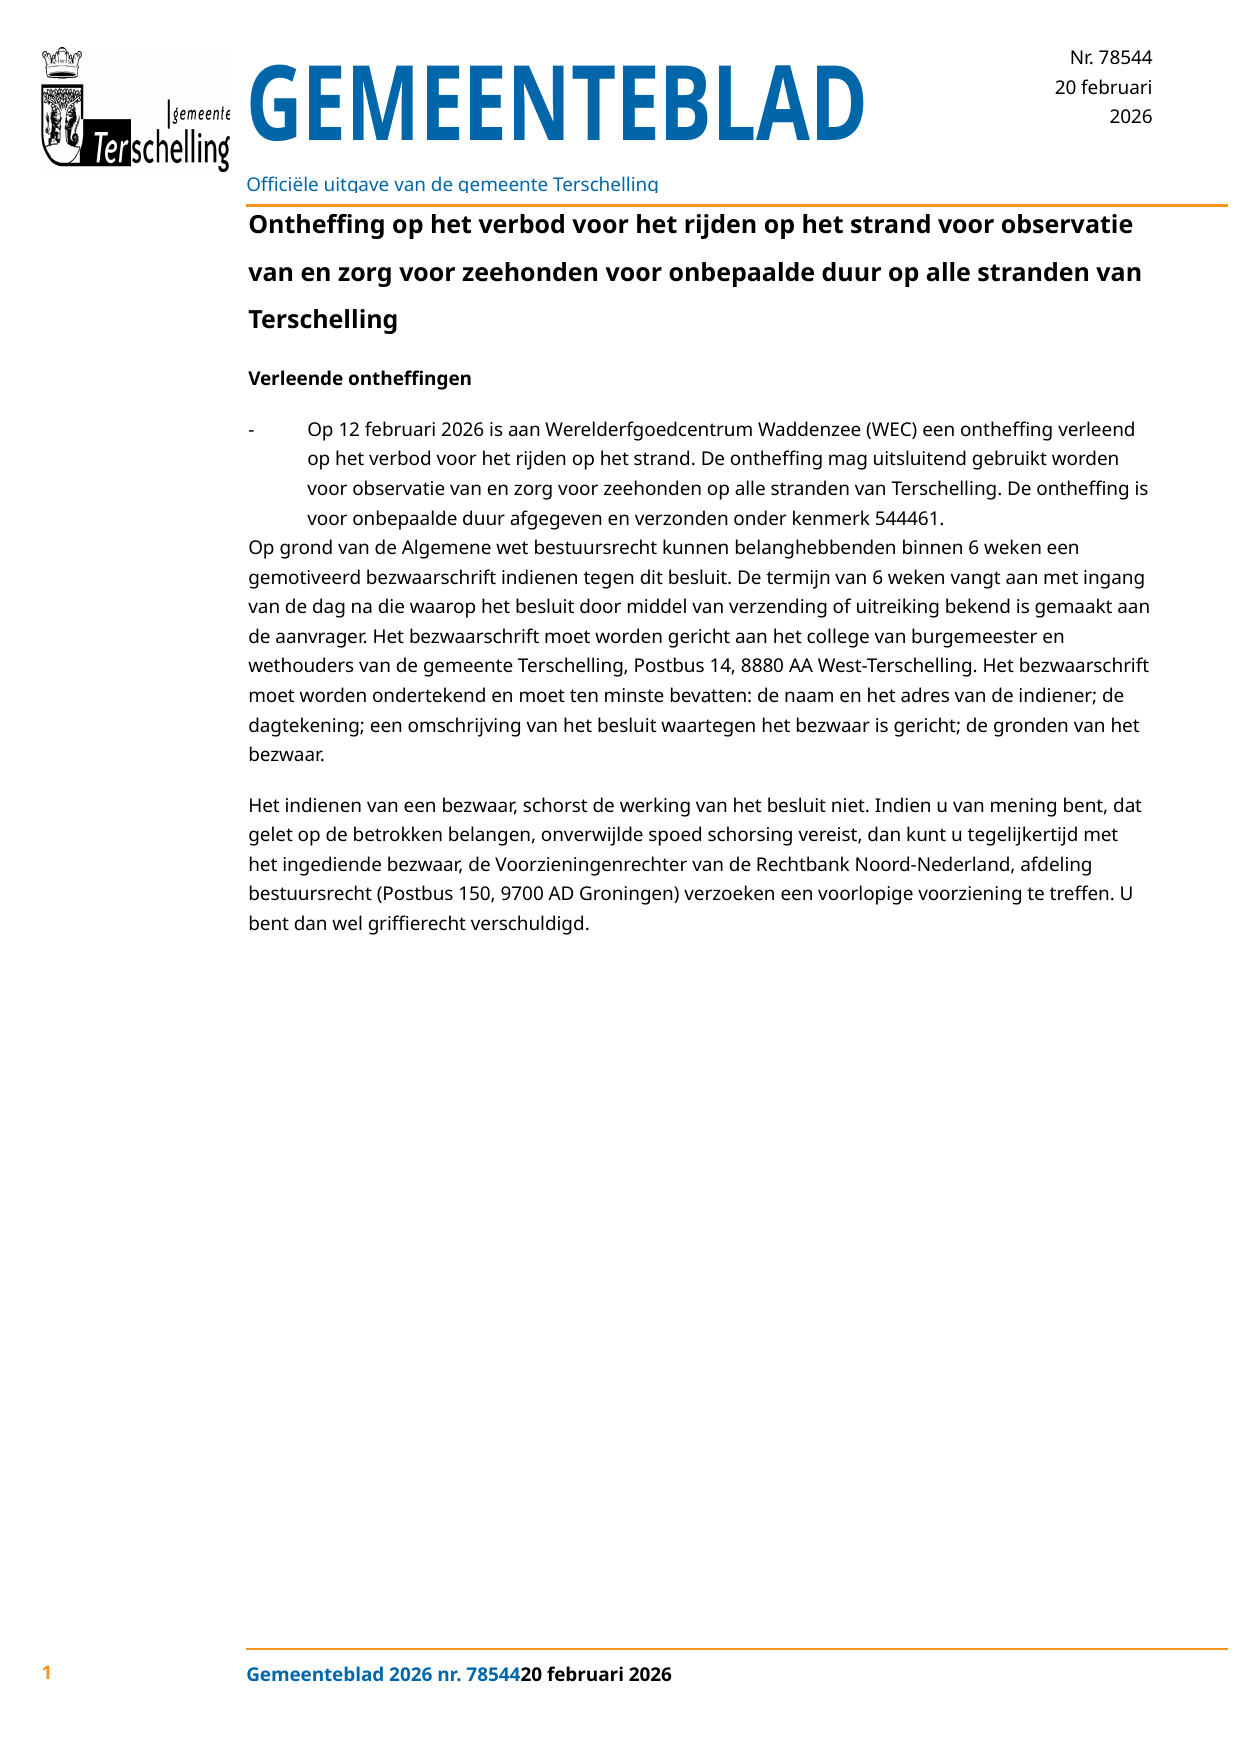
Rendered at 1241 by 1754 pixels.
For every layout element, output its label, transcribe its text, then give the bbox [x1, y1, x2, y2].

picture [41, 47, 231, 172]
text Ontheffing op het verbod voor het rijden op het strand voor observatie van en zorg voor zeehonden voor onbepaalde duur op alle stranden van Terschelling [248, 207, 1152, 336]
text Het indienen van een bezwaar, schorst de werking van het besluit niet. Indien u van mening bent, dat gelet op de betrokken belangen, onverwijlde spoed schorsing vereist, dan kunt u tegelijkertijd met het ingediende bezwaar, de Voorzieningenrechter van de Rechtbank Noord-Nederland, afdeling bestuursrecht (Postbus 150, 9700 AD Groningen) verzoeken een voorlopige voorziening te treffen. U bent dan wel griffierecht verschuldigd. [248, 792, 1152, 936]
text Op grond van de Algemene wet bestuursrecht kunnen belanghebbenden binnen 6 weken een gemotiveerd bezwaarschrift indienen tegen dit besluit. De termijn van 6 weken vangt aan met ingang van de dag na die waarop het besluit door middel van verzending of uitreiking bekend is gemaakt aan de aanvrager. Het bezwaarschrift moet worden gericht aan het college van burgemeester en wethouders van de gemeente Terschelling, Postbus 14, 8880 AA West-Terschelling. Het bezwaarschrift moet worden ondertekend en moet ten minste bevatten: de naam en het adres van de indiener; de dagtekening; een omschrijving van het besluit waartegen het bezwaar is gericht; de gronden van het bezwaar. [248, 534, 1152, 767]
text Verleende ontheffingen [248, 366, 1152, 391]
list Op 12 februari 2026 is aan Werelderfgoedcentrum Waddenzee (WEC) een ontheffing verleend op het verbod voor het rijden op het strand. De ontheffing mag uitsluitend gebruikt worden voor observatie van en zorg voor zeehonden op alle stranden van Terschelling. De ontheffing is voor onbepaalde duur afgegeven en verzonden onder kenmerk 544461. [248, 416, 1152, 530]
